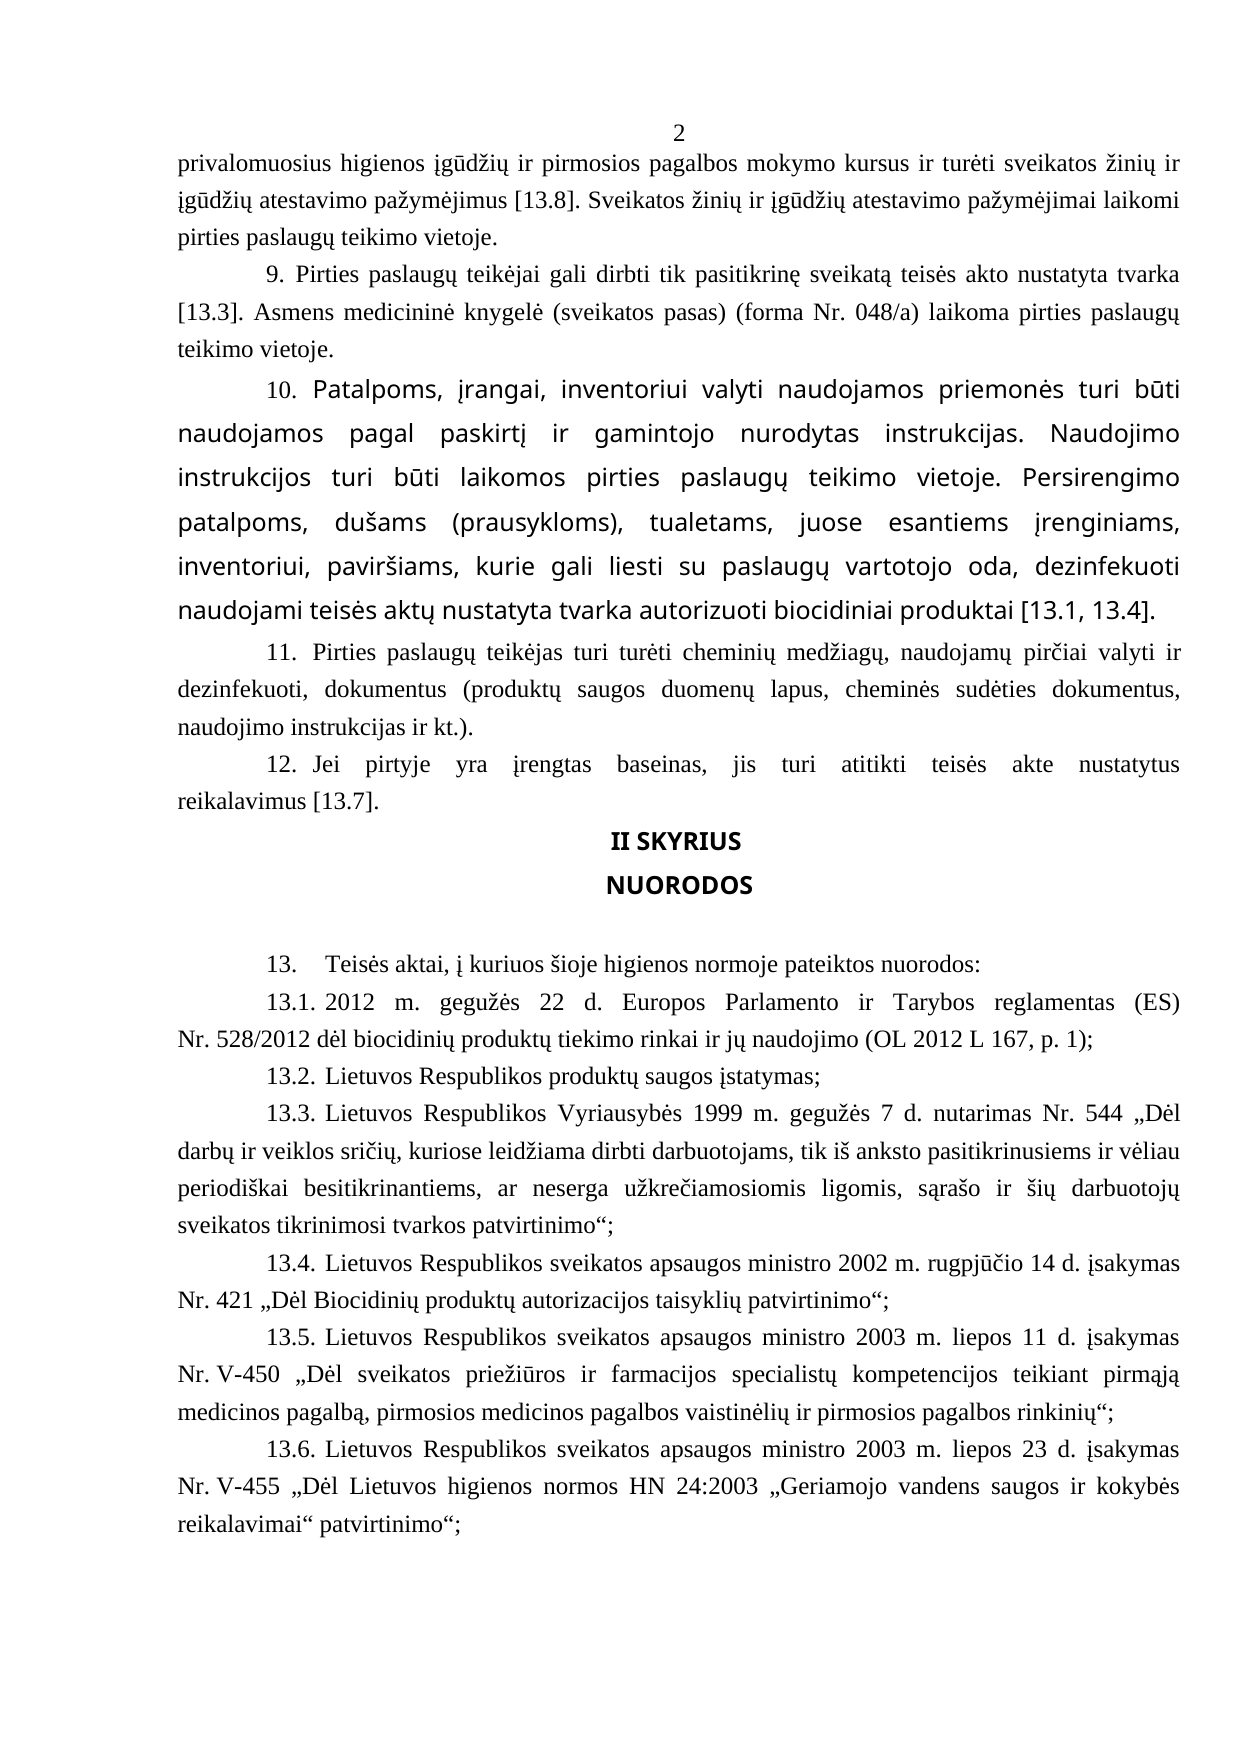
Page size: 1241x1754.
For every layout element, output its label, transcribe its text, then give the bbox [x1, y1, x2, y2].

text privalomuosius higienos įgūdžių ir pirmosios pagalbos mokymo kursus ir turėti sveikatos žinių ir įgūdžių atestavimo pažymėjimus [13.8]. Sveikatos žinių ir įgūdžių atestavimo pažymėjimai laikomi pirties paslaugų teikimo vietoje. [177, 148, 1181, 251]
text 11. Pirties paslaugų teikėjas turi turėti cheminių medžiagų, naudojamų pirčiai valyti ir dezinfekuoti, dokumentus (produktų saugos duomenų lapus, cheminės sudėties dokumentus, naudojimo instrukcijas ir kt.). [177, 637, 1181, 740]
text 13.2. Lietuvos Respublikos produktų saugos įstatymas; [177, 1061, 1181, 1090]
text 13. Teisės aktai, į kuriuos šioje higienos normoje pateiktos nuorodos: [177, 949, 1181, 978]
text 13.5. Lietuvos Respublikos sveikatos apsaugos ministro 2003 m. liepos 11 d. įsakymas Nr. V-450 „Dėl sveikatos priežiūros ir farmacijos specialistų kompetencijos teikiant pirmąją medicinos pagalbą, pirmosios medicinos pagalbos vaistinėlių ir pirmosios pagalbos rinkinių“; [177, 1322, 1181, 1426]
text 9. Pirties paslaugų teikėjai gali dirbti tik pasitikrinę sveikatą teisės akto nustatyta tvarka [13.3]. Asmens medicininė knygelė (sveikatos pasas) (forma Nr. 048/a) laikoma pirties paslaugų teikimo vietoje. [177, 259, 1181, 363]
text II SKYRIUS [177, 823, 1181, 857]
text NUORODOS [177, 868, 1181, 902]
text 13.4. Lietuvos Respublikos sveikatos apsaugos ministro 2002 m. rugpjūčio 14 d. įsakymas Nr. 421 „Dėl Biocidinių produktų autorizacijos taisyklių patvirtinimo“; [177, 1248, 1181, 1314]
text 13.6. Lietuvos Respublikos sveikatos apsaugos ministro 2003 m. liepos 23 d. įsakymas Nr. V-455 „Dėl Lietuvos higienos normos HN 24:2003 „Geriamojo vandens saugos ir kokybės reikalavimai“ patvirtinimo“; [177, 1434, 1181, 1537]
text 13.3. Lietuvos Respublikos Vyriausybės 1999 m. gegužės 7 d. nutarimas Nr. 544 „Dėl darbų ir veiklos sričių, kuriose leidžiama dirbti darbuotojams, tik iš anksto pasitikrinusiems ir vėliau periodiškai besitikrinantiems, ar neserga užkrečiamosiomis ligomis, sąrašo ir šių darbuotojų sveikatos tikrinimosi tvarkos patvirtinimo“; [177, 1098, 1181, 1239]
text 13.1. 2012 m. gegužės 22 d. Europos Parlamento ir Tarybos reglamentas (ES) Nr. 528/2012 dėl biocidinių produktų tiekimo rinkai ir jų naudojimo (OL 2012 L 167, p. 1); [177, 987, 1181, 1053]
text 10. Patalpoms, įrangai, inventoriui valyti naudojamos priemonės turi būti naudojamos pagal paskirtį ir gamintojo nurodytas instrukcijas. Naudojimo instrukcijos turi būti laikomos pirties paslaugų teikimo vietoje. Persirengimo patalpoms, dušams (prausykloms), tualetams, juose esantiems įrenginiams, inventoriui, paviršiams, kurie gali liesti su paslaugų vartotojo oda, dezinfekuoti naudojami teisės aktų nustatyta tvarka autorizuoti biocidiniai produktai [13.1, 13.4]. [177, 371, 1181, 627]
text 12. Jei pirtyje yra įrengtas baseinas, jis turi atitikti teisės akte nustatytus reikalavimus [13.7]. [177, 749, 1181, 815]
